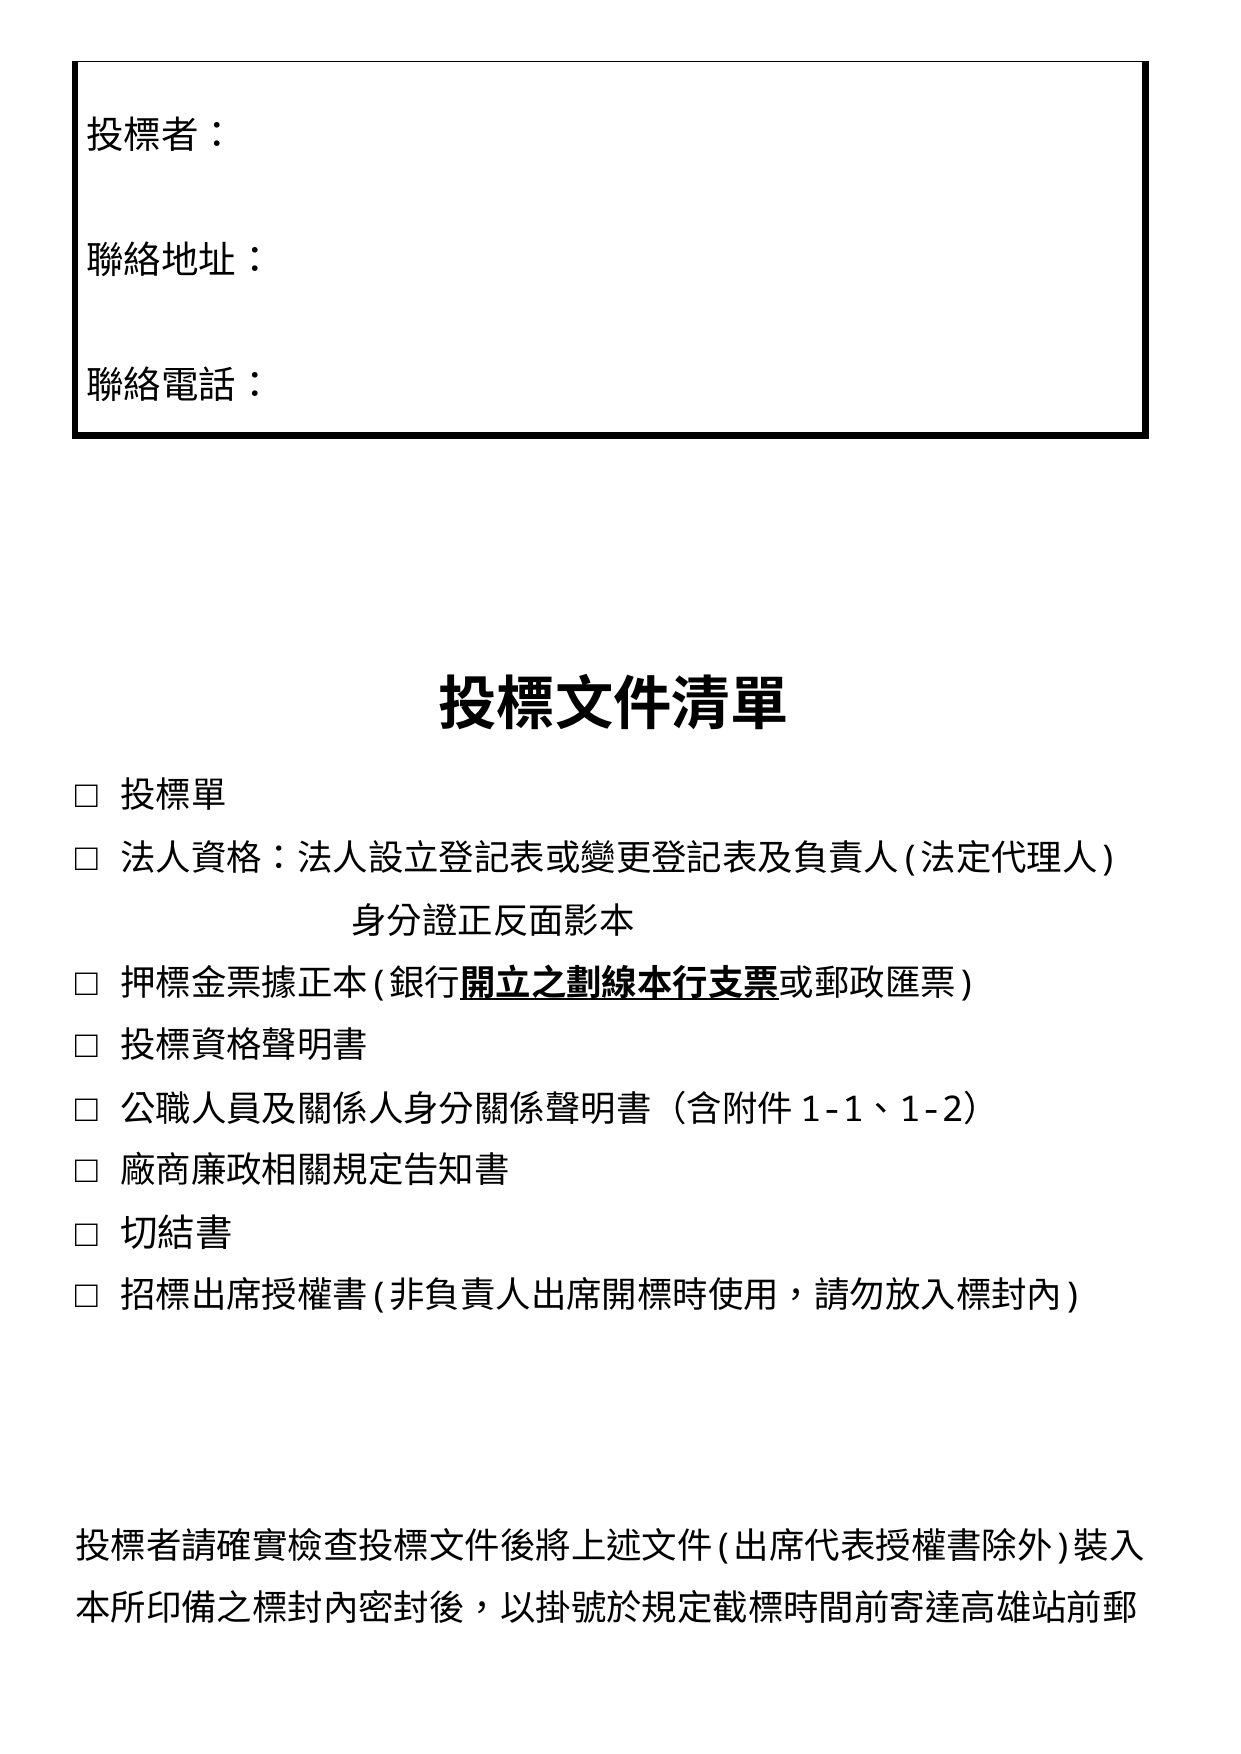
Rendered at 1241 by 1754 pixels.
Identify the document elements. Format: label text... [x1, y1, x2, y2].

text □ 切結書 [75, 1188, 1152, 1251]
text □ 投標資格聲明書 [75, 1001, 1152, 1063]
text □ 法人資格：法人設立登記表或變更登記表及負責人(法定代理人) [75, 813, 1152, 876]
text 投標者請確實檢查投標文件後將上述文件(出席代表授權書除外)裝入本所印備之標封內密封後，以掛號於規定截標時間前寄達高雄站前郵 [75, 1501, 1152, 1626]
text 身分證正反面影本 [75, 876, 1152, 938]
text □ 投標單 [75, 751, 1152, 813]
text 投標文件清單 [75, 626, 1152, 751]
text □ 公職人員及關係人身分關係聲明書（含附件1-1、1-2） [75, 1063, 1152, 1126]
text □ 廠商廉政相關規定告知書 [75, 1126, 1152, 1188]
text □ 押標金票據正本(銀行開立之劃線本行支票或郵政匯票) [75, 938, 1152, 1001]
text □ 招標出席授權書(非負責人出席開標時使用，請勿放入標封內) [75, 1251, 1152, 1313]
table_cell 投標者： 聯絡地址： 聯絡電話： [78, 62, 1142, 432]
